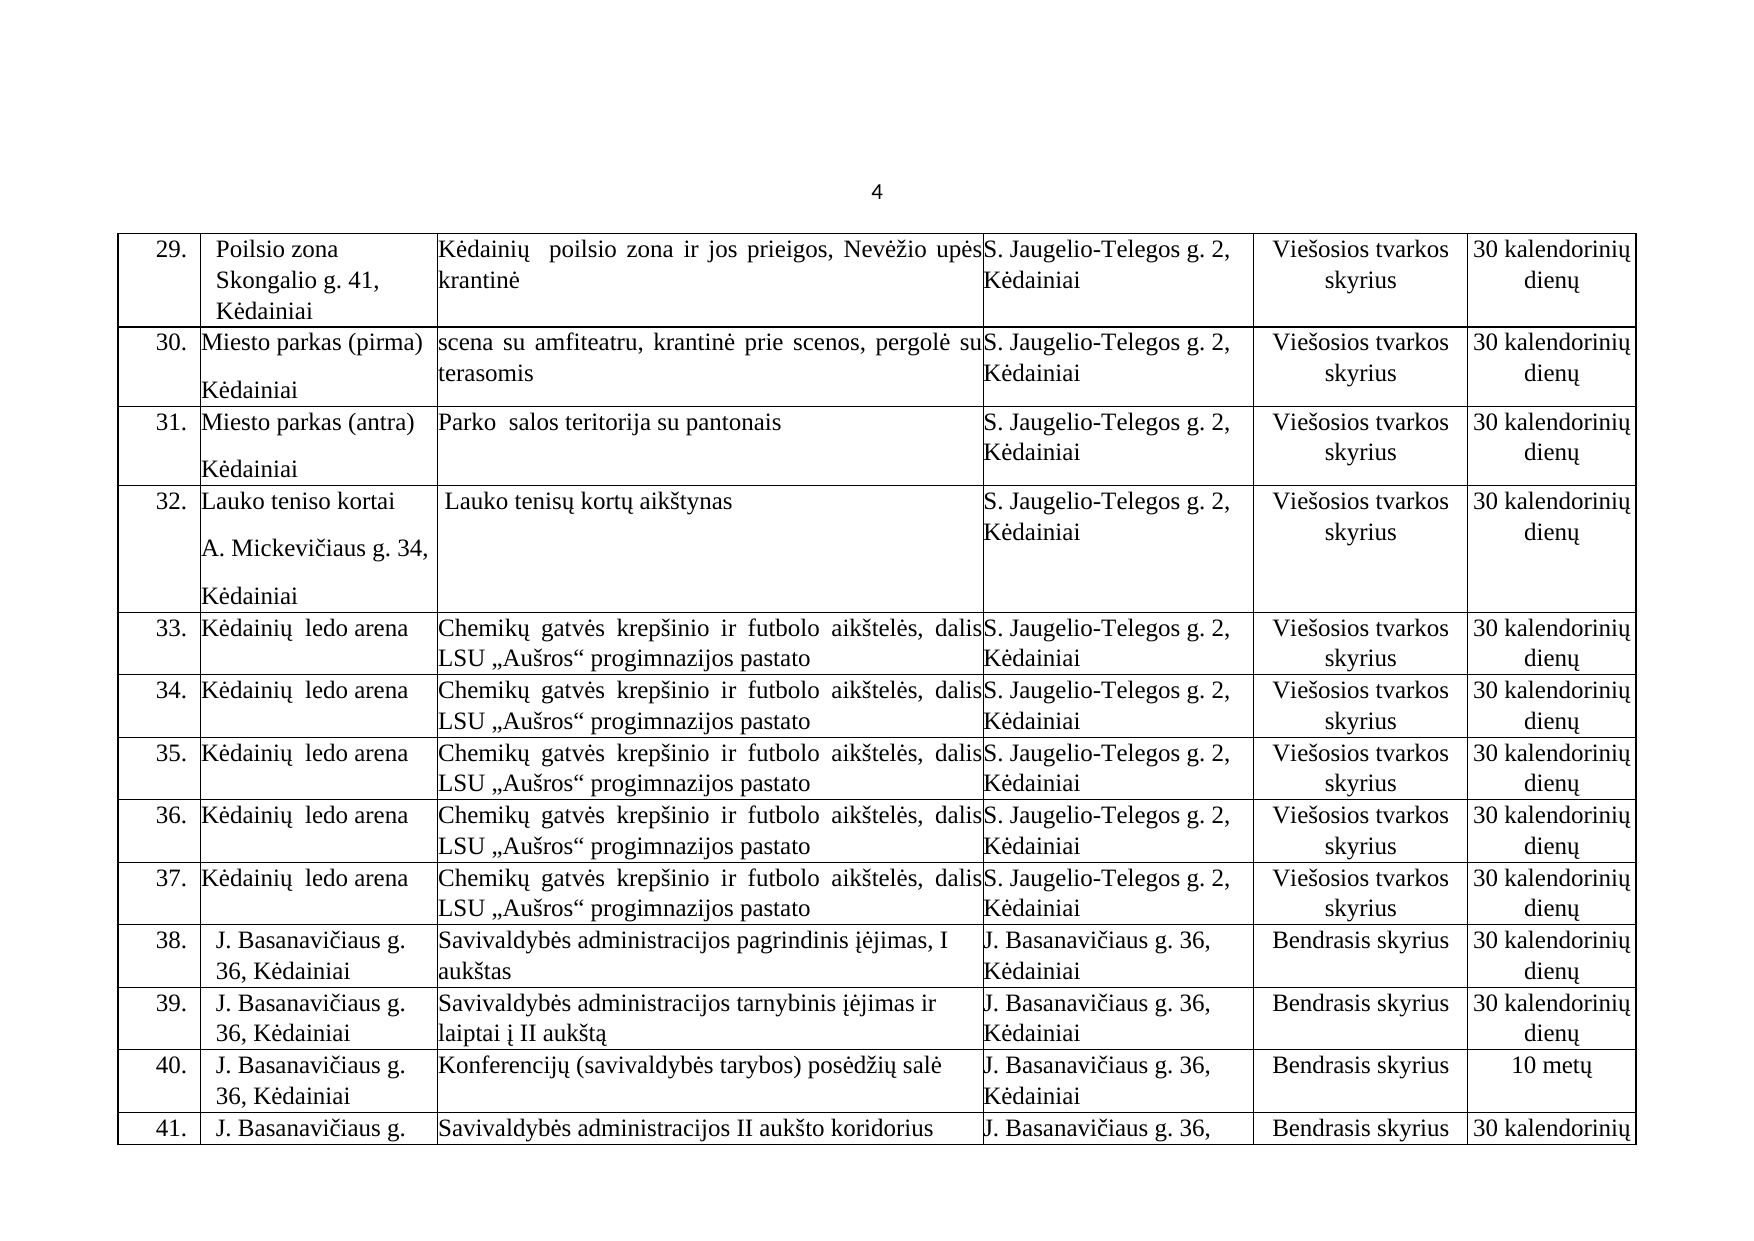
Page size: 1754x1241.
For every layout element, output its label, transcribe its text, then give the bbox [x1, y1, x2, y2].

table_cell 30 kalendorinių dienų [1468, 863, 1635, 924]
table_cell 40. [119, 1050, 200, 1112]
table_cell 38. [119, 925, 200, 987]
table_cell Chemikų gatvės krepšinio ir futbolo aikštelės, dalis LSU „Aušros“ progimnazijos pastato [438, 613, 983, 674]
table_cell Chemikų gatvės krepšinio ir futbolo aikštelės, dalis LSU „Aušros“ progimnazijos pastato [438, 800, 983, 862]
table_cell Viešosios tvarkos skyrius [1254, 407, 1467, 485]
table_cell Viešosios tvarkos skyrius [1254, 738, 1467, 799]
table_cell 36. [119, 800, 200, 862]
table_cell Savivaldybės administracijos tarnybinis įėjimas ir laiptai į II aukštą [438, 988, 983, 1049]
table_cell Viešosios tvarkos skyrius [1254, 486, 1467, 612]
table_cell S. Jaugelio-Telegos g. 2, Kėdainiai [984, 328, 1253, 406]
table_cell 37. [119, 863, 200, 924]
table_cell 30 kalendorinių [1468, 1113, 1635, 1143]
table_cell Kėdainių poilsio zona ir jos prieigos, Nevėžio upės krantinė [438, 234, 983, 326]
table_cell 30 kalendorinių dienų [1468, 407, 1635, 485]
table_cell J. Basanavičiaus g. 36, Kėdainiai [984, 988, 1253, 1049]
table_cell Konferencijų (savivaldybės tarybos) posėdžių salė [438, 1050, 983, 1112]
table_cell S. Jaugelio-Telegos g. 2, Kėdainiai [984, 234, 1253, 326]
table_cell Kėdainių ledo arena [201, 863, 437, 924]
table_cell S. Jaugelio-Telegos g. 2, Kėdainiai [984, 675, 1253, 737]
table_cell 30 kalendorinių dienų [1468, 675, 1635, 737]
table_cell 10 metų [1468, 1050, 1635, 1112]
table_cell 32. [119, 486, 200, 612]
table_cell S. Jaugelio-Telegos g. 2, Kėdainiai [984, 800, 1253, 862]
table_cell 35. [119, 738, 200, 799]
table_cell Viešosios tvarkos skyrius [1254, 863, 1467, 924]
table_cell Savivaldybės administracijos II aukšto koridorius [438, 1113, 983, 1143]
table_cell Kėdainių ledo arena [201, 738, 437, 799]
table_cell 39. [119, 988, 200, 1049]
table_cell 34. [119, 675, 200, 737]
table_cell Chemikų gatvės krepšinio ir futbolo aikštelės, dalis LSU „Aušros“ progimnazijos pastato [438, 738, 983, 799]
table_cell 30 kalendorinių dienų [1468, 800, 1635, 862]
table_cell Kėdainių ledo arena [201, 613, 437, 674]
table_cell S. Jaugelio-Telegos g. 2, Kėdainiai [984, 738, 1253, 799]
table_cell S. Jaugelio-Telegos g. 2, Kėdainiai [984, 486, 1253, 612]
table_cell 30. [119, 328, 200, 406]
table_cell 30 kalendorinių dienų [1468, 613, 1635, 674]
table_cell J. Basanavičiaus g. 36, Kėdainiai [984, 1050, 1253, 1112]
table_cell J. Basanavičiaus g. 36, Kėdainiai [984, 925, 1253, 987]
table_cell Viešosios tvarkos skyrius [1254, 800, 1467, 862]
table_cell S. Jaugelio-Telegos g. 2, Kėdainiai [984, 407, 1253, 485]
table_cell Kėdainių ledo arena [201, 675, 437, 737]
table_cell Lauko teniso kortai A. Mickevičiaus g. 34, Kėdainiai [201, 486, 437, 612]
table_cell Lauko tenisų kortų aikštynas [438, 486, 983, 612]
table_cell 31. [119, 407, 200, 485]
table_cell J. Basanavičiaus g. 36, Kėdainiai [201, 925, 437, 987]
table_cell S. Jaugelio-Telegos g. 2, Kėdainiai [984, 613, 1253, 674]
table_cell Viešosios tvarkos skyrius [1254, 613, 1467, 674]
table_cell 30 kalendorinių dienų [1468, 328, 1635, 406]
table_cell scena su amfiteatru, krantinė prie scenos, pergolė su terasomis [438, 328, 983, 406]
table_cell J. Basanavičiaus g. [201, 1113, 437, 1143]
table_cell 30 kalendorinių dienų [1468, 738, 1635, 799]
table_cell Bendrasis skyrius [1254, 988, 1467, 1049]
table_cell 30 kalendorinių dienų [1468, 486, 1635, 612]
table_cell Poilsio zona Skongalio g. 41, Kėdainiai [201, 234, 437, 326]
table_cell Kėdainių ledo arena [201, 800, 437, 862]
table_cell Bendrasis skyrius [1254, 1113, 1467, 1143]
table_cell 41. [119, 1113, 200, 1143]
table_cell Bendrasis skyrius [1254, 925, 1467, 987]
table_cell Chemikų gatvės krepšinio ir futbolo aikštelės, dalis LSU „Aušros“ progimnazijos pastato [438, 675, 983, 737]
table_cell Chemikų gatvės krepšinio ir futbolo aikštelės, dalis LSU „Aušros“ progimnazijos pastato [438, 863, 983, 924]
table_cell J. Basanavičiaus g. 36, Kėdainiai [201, 988, 437, 1049]
table_cell Miesto parkas (antra) Kėdainiai [201, 407, 437, 485]
table_cell 30 kalendorinių dienų [1468, 925, 1635, 987]
table_cell 33. [119, 613, 200, 674]
table_cell J. Basanavičiaus g. 36, [984, 1113, 1253, 1143]
table_cell Viešosios tvarkos skyrius [1254, 675, 1467, 737]
table_cell Viešosios tvarkos skyrius [1254, 328, 1467, 406]
table_cell Viešosios tvarkos skyrius [1254, 234, 1467, 326]
table_cell 30 kalendorinių dienų [1468, 234, 1635, 326]
table_cell 29. [119, 234, 200, 326]
table_cell Savivaldybės administracijos pagrindinis įėjimas, I aukštas [438, 925, 983, 987]
table_cell Parko salos teritorija su pantonais [438, 407, 983, 485]
table_cell J. Basanavičiaus g. 36, Kėdainiai [201, 1050, 437, 1112]
table_cell S. Jaugelio-Telegos g. 2, Kėdainiai [984, 863, 1253, 924]
table_cell Miesto parkas (pirma) Kėdainiai [201, 328, 437, 406]
table_cell Bendrasis skyrius [1254, 1050, 1467, 1112]
table_cell 30 kalendorinių dienų [1468, 988, 1635, 1049]
